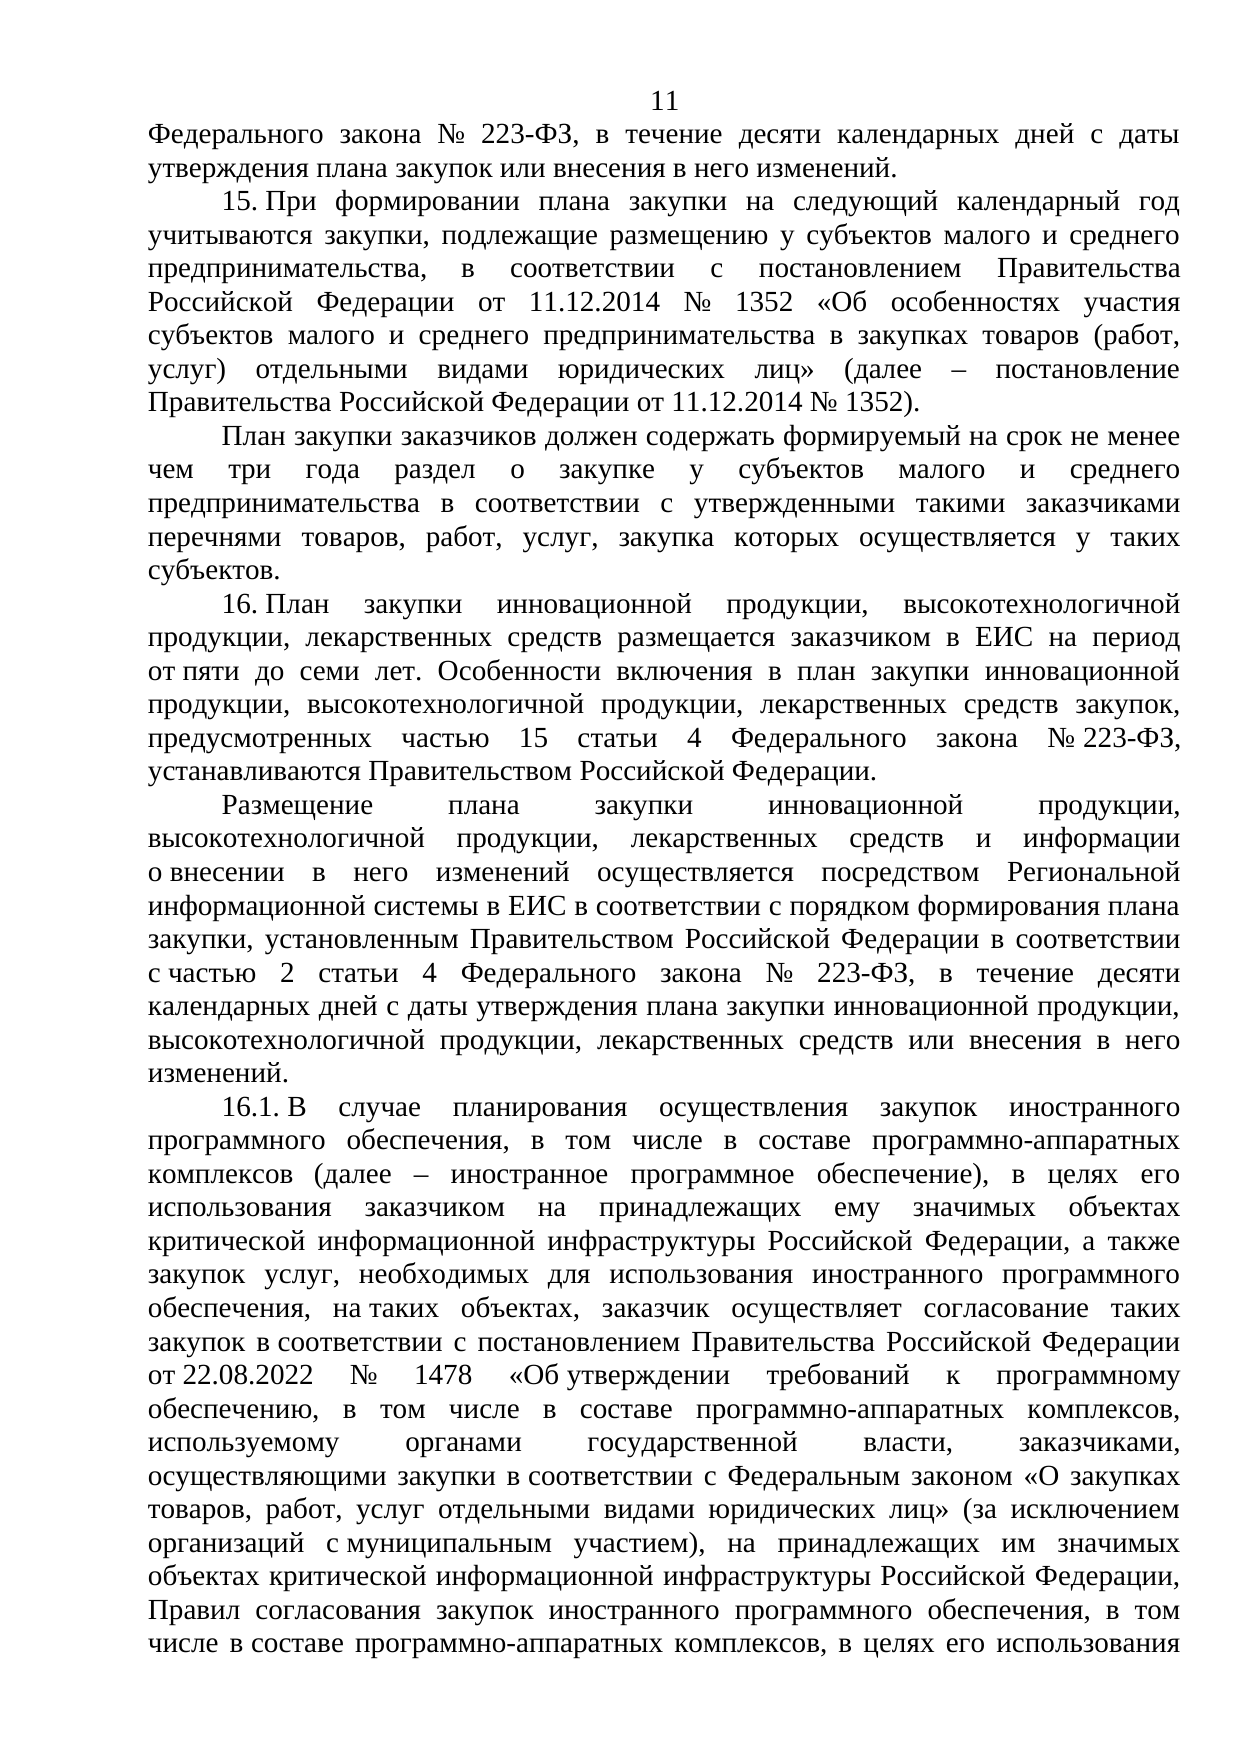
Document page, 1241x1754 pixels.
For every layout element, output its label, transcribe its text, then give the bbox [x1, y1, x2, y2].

text Размещение плана закупки инновационной продукции, высокотехнологичной продукции, лекарственных средств и информации о внесении в него изменений осуществляется посредством Региональной информационной системы в ЕИС в соответствии с порядком формирования плана закупки, установленным Правительством Российской Федерации в соответствии с частью 2 статьи 4 Федерального закона № 223-ФЗ, в течение десяти календарных дней с даты утверждения плана закупки инновационной продукции, высокотехнологичной продукции, лекарственных средств или внесения в него изменений. [148, 787, 1181, 1089]
text 15. При формировании плана закупки на следующий календарный год учитываются закупки, подлежащие размещению у субъектов малого и среднего предпринимательства, в соответствии с постановлением Правительства Российской Федерации от 11.12.2014 № 1352 «Об особенностях участия субъектов малого и среднего предпринимательства в закупках товаров (работ, услуг) отдельными видами юридических лиц» (далее – постановление Правительства Российской Федерации от 11.12.2014 № 1352). [148, 183, 1181, 418]
text План закупки заказчиков должен содержать формируемый на срок не менее чем три года раздел о закупке у субъектов малого и среднего предпринимательства в соответствии с утвержденными такими заказчиками перечнями товаров, работ, услуг, закупка которых осуществляется у таких субъектов. [148, 418, 1181, 586]
text 16.1. В случае планирования осуществления закупок иностранного программного обеспечения, в том числе в составе программно-аппаратных комплексов (далее – иностранное программное обеспечение), в целях его использования заказчиком на принадлежащих ему значимых объектах критической информационной инфраструктуры Российской Федерации, а также закупок услуг, необходимых для использования иностранного программного обеспечения, на таких объектах, заказчик осуществляет согласование таких закупок в соответствии с постановлением Правительства Российской Федерации от 22.08.2022 № 1478 «Об утверждении требований к программному обеспечению, в том числе в составе программно-аппаратных комплексов, используемому органами государственной власти, заказчиками, осуществляющими закупки в соответствии с Федеральным законом «О закупках товаров, работ, услуг отдельными видами юридических лиц» (за исключением организаций с муниципальным участием), на принадлежащих им значимых объектах критической информационной инфраструктуры Российской Федерации, Правил согласования закупок иностранного программного обеспечения, в том числе в составе программно-аппаратных комплексов, в целях его использования [148, 1089, 1181, 1659]
text Федерального закона № 223-ФЗ, в течение десяти календарных дней с даты утверждения плана закупок или внесения в него изменений. [148, 116, 1181, 183]
text 16. План закупки инновационной продукции, высокотехнологичной продукции, лекарственных средств размещается заказчиком в ЕИС на период от пяти до семи лет. Особенности включения в план закупки инновационной продукции, высокотехнологичной продукции, лекарственных средств закупок, предусмотренных частью 15 статьи 4 Федерального закона № 223-ФЗ, устанавливаются Правительством Российской Федерации. [148, 586, 1181, 787]
